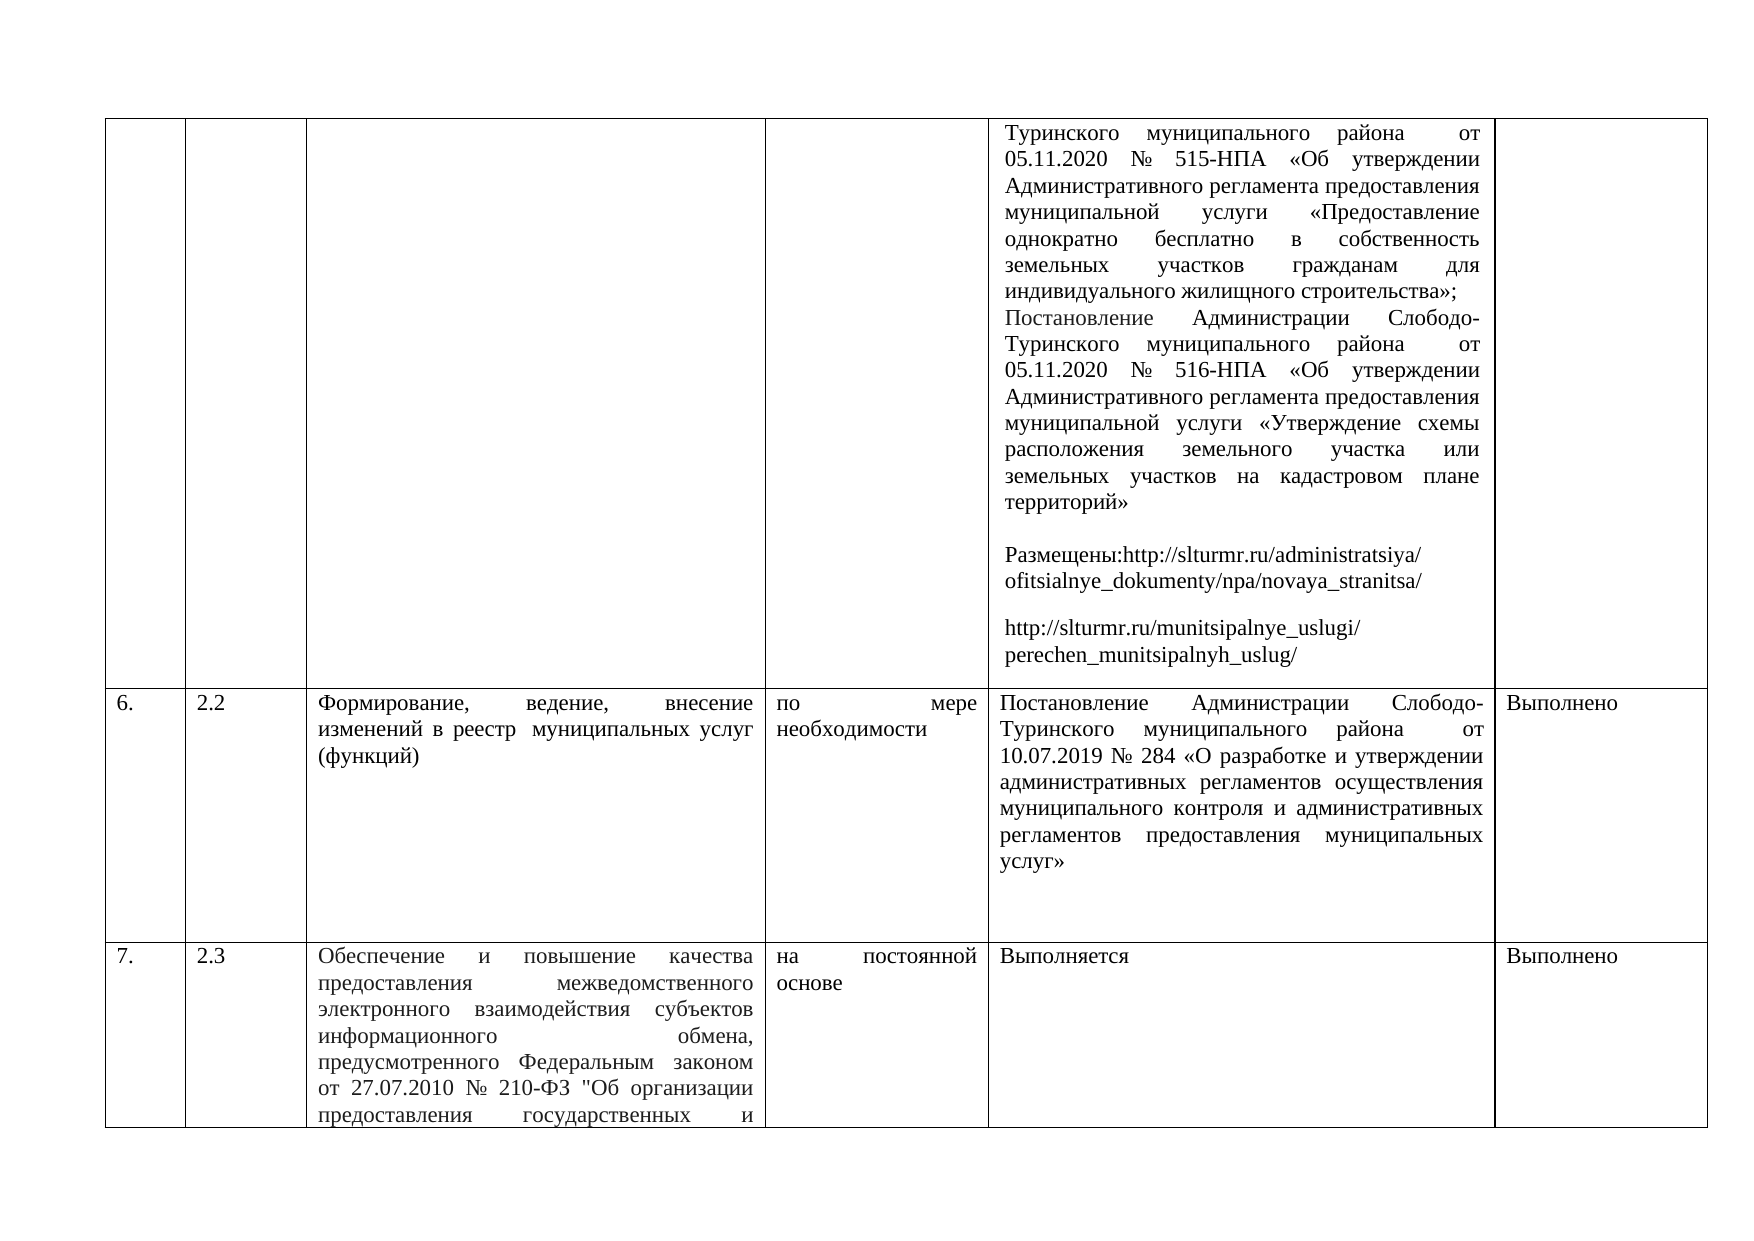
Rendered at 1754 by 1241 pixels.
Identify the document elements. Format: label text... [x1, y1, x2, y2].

table_cell Выполнено [1496, 689, 1707, 942]
table_cell 6. [106, 689, 185, 942]
table_header Туринского муниципального района от 05.11.2020 № 515-НПА «Об утверждении Административного регламента предоставления муниципальной услуги «Предоставление однократно бесплатно в собственность земельных участков гражданам для индивидуального жилищного строительства»; Постановление Администрации Слободо-Туринского муниципального района от 05.11.2020 № 516-НПА «Об утверждении Административного регламента предоставления муниципальной услуги «Утверждение схемы расположения земельного участка или земельных участков на кадастровом плане территорий» Размещены:http://slturmr.ru/administratsiya/ofitsialnye_dokumenty/npa/novaya_stranitsa/ http://slturmr.ru/munitsipalnye_uslugi/perechen_munitsipalnyh_uslug/ [1003, 119, 1487, 688]
table_cell на постоянной основе [766, 943, 988, 1127]
table_cell [766, 119, 988, 688]
table_cell по мере необходимости [766, 689, 988, 942]
table_cell [989, 119, 1003, 688]
table_header № 408-НПА [1488, 119, 1494, 688]
table_cell Формирование, ведение, внесение изменений в реестр муниципальных услуг (функций) [307, 689, 765, 942]
table_cell [307, 119, 765, 688]
table_cell [186, 119, 306, 688]
table_cell Выполнено [1496, 943, 1707, 1127]
table_cell 2.2 [186, 689, 306, 942]
table_cell 2.3 [186, 943, 306, 1127]
table_cell Обеспечение и повышение качества предоставления межведомственного электронного взаимодействия субъектов информационного обмена, предусмотренного Федеральным законом от 27.07.2010 № 210-ФЗ "Об организации предоставления государственных и [307, 943, 765, 1127]
table_cell Выполняется [989, 943, 1494, 1127]
table_cell Выполнено в установленные сроки [1496, 119, 1707, 688]
table_cell 7. [106, 943, 185, 1127]
table_cell [106, 119, 185, 688]
table_cell Постановление Администрации Слободо-Туринского муниципального района от 10.07.2019 № 284 «О разработке и утверждении административных регламентов осуществления муниципального контроля и административных регламентов предоставления муниципальных услуг» [989, 689, 1494, 942]
